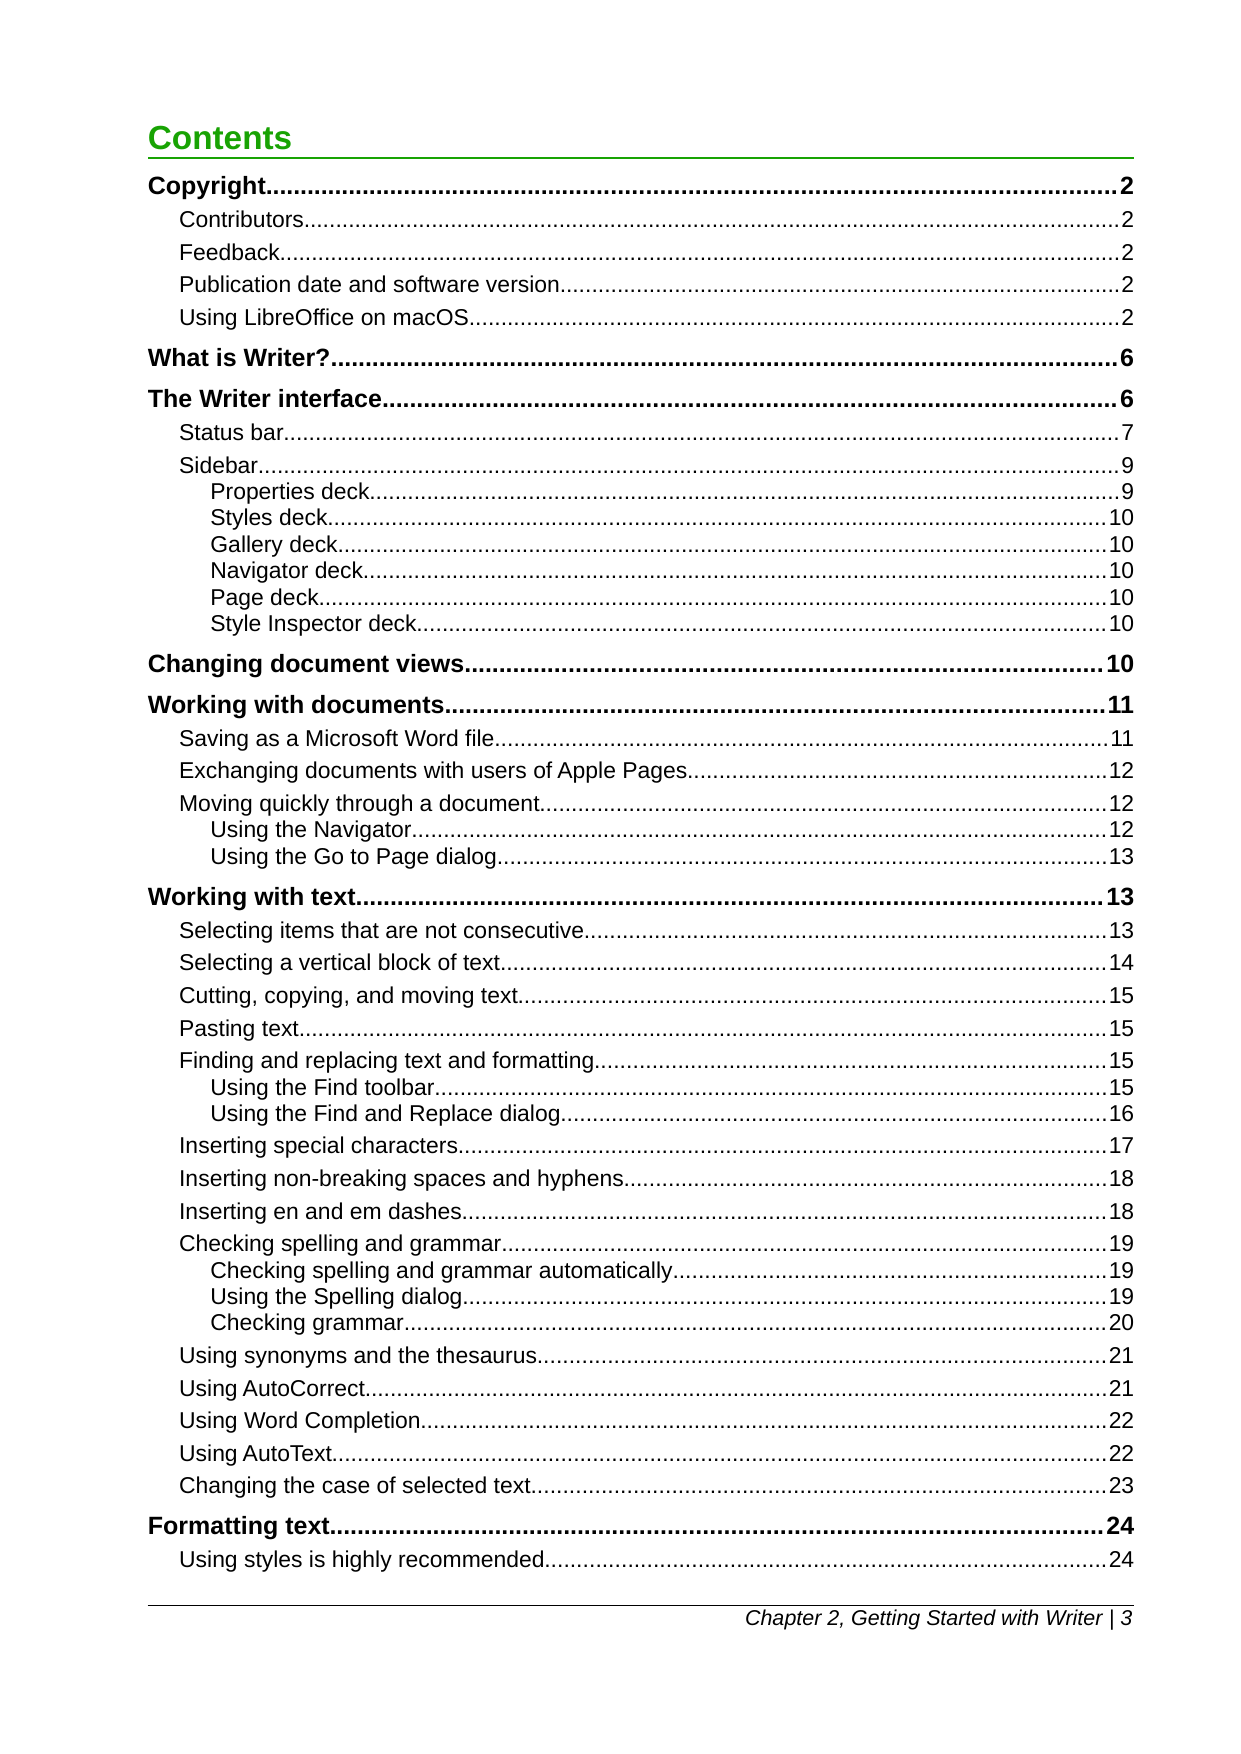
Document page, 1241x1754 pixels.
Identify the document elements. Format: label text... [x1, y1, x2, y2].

text Using the Find toolbar 15 [210, 1073, 1134, 1100]
text Using AutoCorrect 21 [179, 1374, 1134, 1401]
text Inserting non-breaking spaces and hyphens 18 [179, 1165, 1134, 1191]
text Publication date and software version 2 [179, 271, 1134, 298]
text Using the Find and Replace dialog 16 [210, 1100, 1134, 1126]
text Selecting a vertical block of text 14 [179, 949, 1134, 976]
text Properties deck 9 [210, 478, 1134, 504]
text Formatting text 24 [148, 1511, 1134, 1540]
text Checking grammar 20 [210, 1309, 1134, 1336]
text Selecting items that are not consecutive 13 [179, 917, 1134, 943]
text Using Word Completion 22 [179, 1407, 1134, 1433]
text The Writer interface 6 [148, 384, 1134, 413]
text Working with text 13 [148, 882, 1134, 910]
text Sidebar 9 [179, 452, 1134, 478]
text Contributors 2 [179, 206, 1134, 232]
text Cutting, copying, and moving text 15 [179, 982, 1134, 1008]
text Using the Go to Page dialog 13 [210, 843, 1134, 869]
text Using AutoText 22 [179, 1440, 1134, 1466]
text Copyright 2 [148, 171, 1134, 200]
text Changing the case of selected text 23 [179, 1472, 1134, 1499]
text Using the Spelling dialog 19 [210, 1283, 1134, 1309]
text Page deck 10 [210, 583, 1134, 610]
text Gallery deck 10 [210, 531, 1134, 557]
text Using LibreOffice on macOS 2 [179, 304, 1134, 330]
text What is Writer? 6 [148, 343, 1134, 372]
text Feedback 2 [179, 239, 1134, 265]
text Finding and replacing text and formatting 15 [179, 1047, 1134, 1073]
text Checking spelling and grammar 19 [179, 1230, 1134, 1257]
text Using synonyms and the thesaurus 21 [179, 1342, 1134, 1368]
text Using the Navigator 12 [210, 816, 1134, 843]
text Exchanging documents with users of Apple Pages 12 [179, 757, 1134, 784]
text Changing document views 10 [148, 649, 1134, 677]
text Navigator deck 10 [210, 557, 1134, 583]
subtitle Contents [148, 118, 1134, 157]
text Moving quickly through a document 12 [179, 790, 1134, 816]
text Styles deck 10 [210, 504, 1134, 531]
text Working with documents 11 [148, 690, 1134, 719]
text Inserting special characters 17 [179, 1132, 1134, 1159]
text Checking spelling and grammar automatically 19 [210, 1257, 1134, 1283]
text Pasting text 15 [179, 1014, 1134, 1041]
text Saving as a Microsoft Word file 11 [179, 725, 1134, 751]
text Using styles is highly recommended 24 [179, 1546, 1134, 1572]
text Status bar 7 [179, 419, 1134, 445]
text Inserting en and em dashes 18 [179, 1198, 1134, 1224]
text Style Inspector deck 10 [210, 610, 1134, 636]
